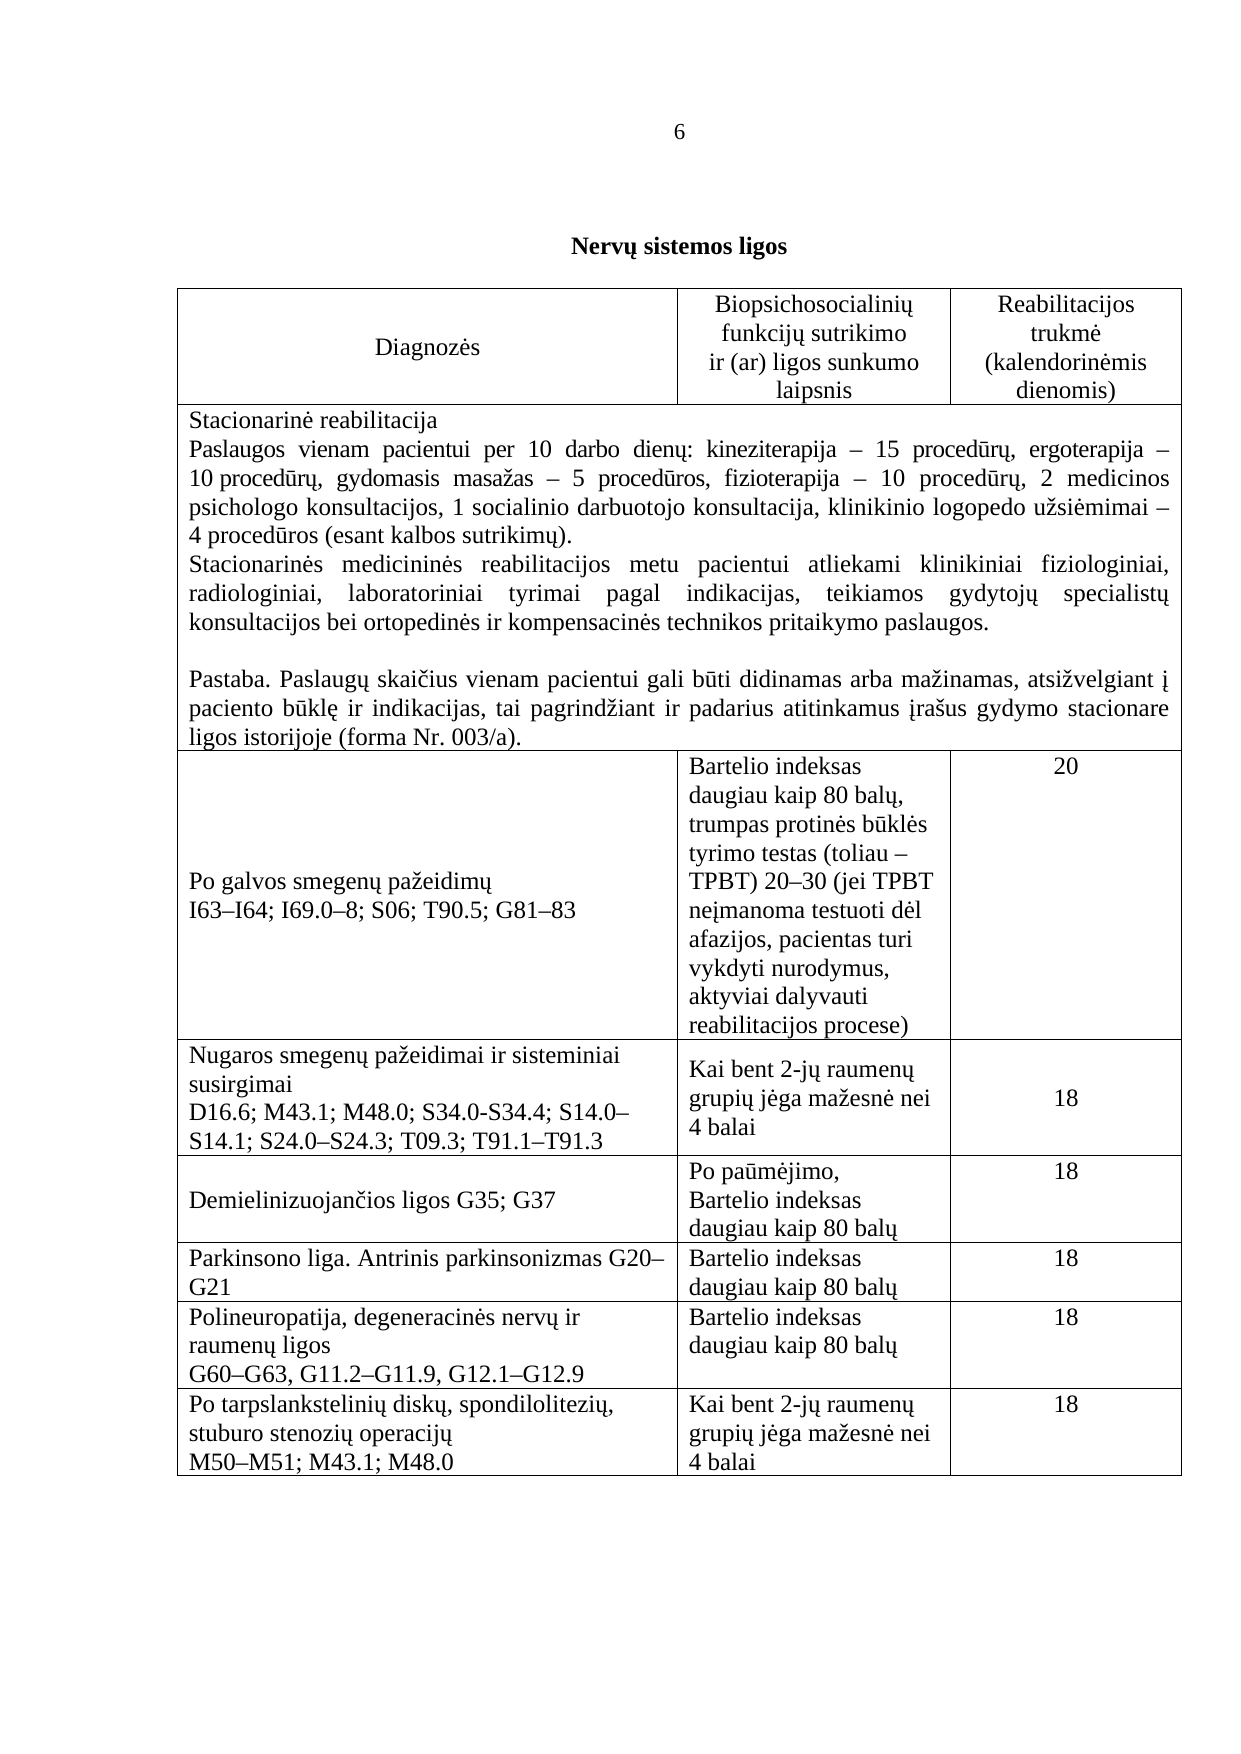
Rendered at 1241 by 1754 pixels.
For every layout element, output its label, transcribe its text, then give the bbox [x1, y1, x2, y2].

table_cell Bartelio indeksas daugiau kaip 80 balų [678, 1243, 950, 1301]
table_cell Stacionarinė reabilitacija Paslaugos vienam pacientui per 10 darbo dienų: kineziterapija – 15 procedūrų, ergoterapija – 10 procedūrų, gydomasis masažas – 5 procedūros, fizioterapija – 10 procedūrų, 2 medicinos psichologo konsultacijos, 1 socialinio darbuotojo konsultacija, klinikinio logopedo užsiėmimai – 4 procedūros (esant kalbos sutrikimų). Stacionarinės medicininės reabilitacijos metu pacientui atliekami klinikiniai fiziologiniai, radiologiniai, laboratoriniai tyrimai pagal indikacijas, teikiamos gydytojų specialistų konsultacijos bei ortopedinės ir kompensacinės technikos pritaikymo paslaugos. Pastaba. Paslaugų skaičius vienam pacientui gali būti didinamas arba mažinamas, atsižvelgiant į paciento būklę ir indikacijas, tai pagrindžiant ir padarius atitinkamus įrašus gydymo stacionare ligos istorijoje (forma Nr. 003/a). [178, 405, 1181, 750]
table_cell Kai bent 2-jų raumenų grupių jėga mažesnė nei 4 balai [678, 1389, 950, 1475]
table_cell Parkinsono liga. Antrinis parkinsonizmas G20–G21 [178, 1243, 677, 1301]
table_cell Bartelio indeksas daugiau kaip 80 balų, trumpas protinės būklės tyrimo testas (toliau – TPBT) 20–30 (jei TPBT neįmanoma testuoti dėl afazijos, pacientas turi vykdyti nurodymus, aktyviai dalyvauti reabilitacijos procese) [678, 751, 950, 1039]
table_cell 18 [951, 1389, 1181, 1475]
table_cell Po galvos smegenų pažeidimų I63–I64; I69.0–8; S06; T90.5; G81–83 [178, 751, 677, 1039]
table_cell Nugaros smegenų pažeidimai ir sisteminiai susirgimai D16.6; M43.1; M48.0; S34.0-S34.4; S14.0–S14.1; S24.0–S24.3; T09.3; T91.1–T91.3 [178, 1040, 677, 1155]
table_cell Polineuropatija, degeneracinės nervų ir raumenų ligos G60–G63, G11.2–G11.9, G12.1–G12.9 [178, 1302, 677, 1388]
text Nervų sistemos ligos [177, 231, 1181, 259]
table_cell Kai bent 2-jų raumenų grupių jėga mažesnė nei 4 balai [678, 1040, 950, 1155]
table_cell 18 [951, 1040, 1181, 1155]
table_header Biopsichosocialinių funkcijų sutrikimo ir (ar) ligos sunkumo laipsnis [678, 289, 950, 404]
table_cell Po paūmėjimo, Bartelio indeksas daugiau kaip 80 balų [678, 1156, 950, 1242]
table_cell 18 [951, 1302, 1181, 1388]
table_cell Po tarpslankstelinių diskų, spondilolitezių, stuburo stenozių operacijų M50–M51; M43.1; M48.0 [178, 1389, 677, 1475]
table_cell 20 [951, 751, 1181, 1039]
table_cell 18 [951, 1243, 1181, 1301]
table_cell Bartelio indeksas daugiau kaip 80 balų [678, 1302, 950, 1388]
table_cell 18 [951, 1156, 1181, 1242]
table_header Diagnozės [178, 289, 677, 404]
table_header Reabilitacijos trukmė (kalendorinėmis dienomis) [951, 289, 1181, 404]
table_cell Demielinizuojančios ligos G35; G37 [178, 1156, 677, 1242]
